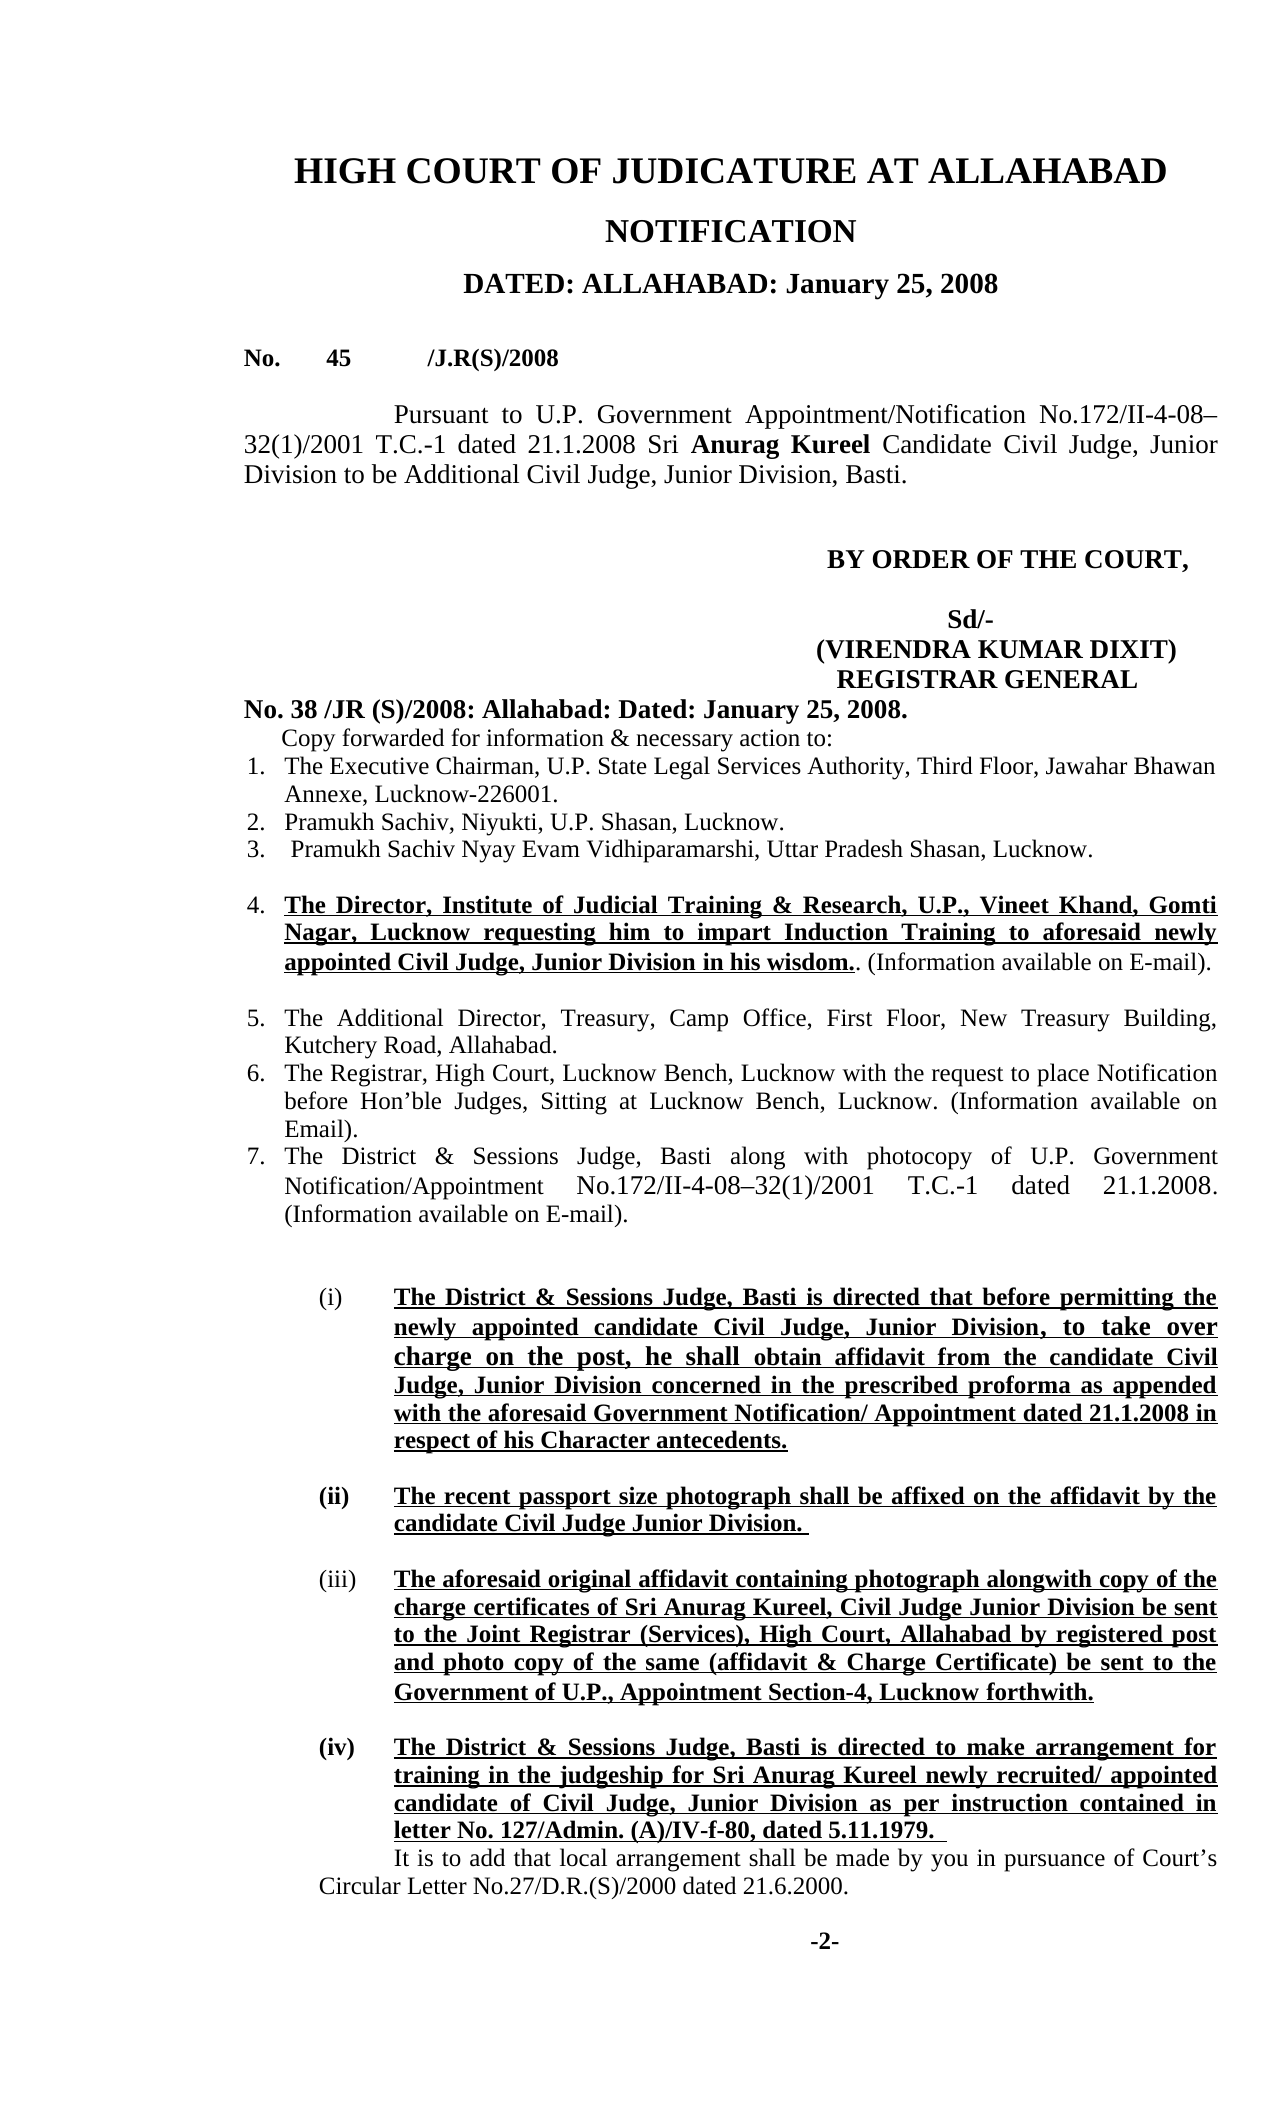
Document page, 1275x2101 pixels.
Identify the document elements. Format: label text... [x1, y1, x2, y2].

subtitle DATED: ALLAHABAD: January 25, 2008 [244, 268, 1218, 300]
text No. 38 /JR (S)/2008: Allahabad: Dated: January 25, 2008. [244, 694, 1218, 724]
list Pramukh Sachiv Nyay Evam Vidhiparamarshi, Uttar Pradesh Shasan, Lucknow. [247, 835, 1218, 863]
text -2- [356, 1927, 1218, 1955]
list The Registrar, High Court, Lucknow Bench, Lucknow with the request to place Notification before Hon’ble Judges, Sitting at Lucknow Bench, Lucknow. (Information available on Email). [247, 1059, 1218, 1142]
list The District & Sessions Judge, Basti along with photocopy of U.P. Government Notification/Appointment No.172/II-4-08–32(1)/2001 T.C.-1 dated 21.1.2008. (Information available on E-mail). [247, 1142, 1218, 1228]
text REGISTRAR GENERAL [244, 664, 1218, 694]
text Copy forwarded for information & necessary action to: [244, 724, 1218, 752]
table_header 45 [300, 344, 416, 371]
title HIGH COURT OF JUDICATURE AT ALLAHABAD [244, 150, 1218, 192]
text (VIRENDRA KUMAR DIXIT) [244, 634, 1220, 664]
text It is to add that local arrangement shall be made by you in pursuance of Court’s Circular Letter No.27/D.R.(S)/2000 dated 21.6.2000. [319, 1844, 1218, 1900]
list The District & Sessions Judge, Basti is directed to make arrangement for training in the judgeship for Sri Anurag Kureel newly recruited/ appointed candidate of Civil Judge, Junior Division as per instruction contained in letter No. 127/Admin. (A)/IV-f-80, dated 5.11.1979. [319, 1733, 1218, 1844]
list The Additional Director, Treasury, Camp Office, First Floor, New Treasury Building, Kutchery Road, Allahabad. [247, 1004, 1218, 1059]
list The Director, Institute of Judicial Training & Research, U.P., Vineet Khand, Gomti Nagar, Lucknow requesting him to impart Induction Training to aforesaid newly appointed Civil Judge, Junior Division in his wisdom.. (Information available on E-mail). [247, 891, 1218, 976]
text Sd/- [244, 604, 1220, 634]
table_header /J.R(S)/2008 [416, 344, 724, 371]
list The District & Sessions Judge, Basti is directed that before permitting the newly appointed candidate Civil Judge, Junior Division, to take over charge on the post, he shall obtain affidavit from the candidate Civil Judge, Junior Division concerned in the prescribed proforma as appended with the aforesaid Government Notification/ Appointment dated 21.1.2008 in respect of his Character antecedents. [319, 1283, 1218, 1454]
list The aforesaid original affidavit containing photograph alongwith copy of the charge certificates of Sri Anurag Kureel, Civil Judge Junior Division be sent to the Joint Registrar (Services), High Court, Allahabad by registered post and photo copy of the same (affidavit & Charge Certificate) be sent to the Government of U.P., Appointment Section-4, Lucknow forthwith. [319, 1565, 1218, 1706]
list The Executive Chairman, U.P. State Legal Services Authority, Third Floor, Jawahar Bhawan Annexe, Lucknow-226001. [247, 752, 1218, 808]
table_header No. [233, 344, 300, 371]
list Pramukh Sachiv, Niyukti, U.P. Shasan, Lucknow. [247, 808, 1218, 835]
list The recent passport size photograph shall be affixed on the affidavit by the candidate Civil Judge Junior Division. [319, 1482, 1218, 1537]
text Pursuant to U.P. Government Appointment/Notification No.172/II-4-08–32(1)/2001 T.C.-1 dated 21.1.2008 Sri Anurag Kureel Candidate Civil Judge, Junior Division to be Additional Civil Judge, Junior Division, Basti. [244, 399, 1218, 489]
subtitle NOTIFICATION [244, 212, 1218, 249]
text BY ORDER OF THE COURT, [694, 544, 1218, 574]
